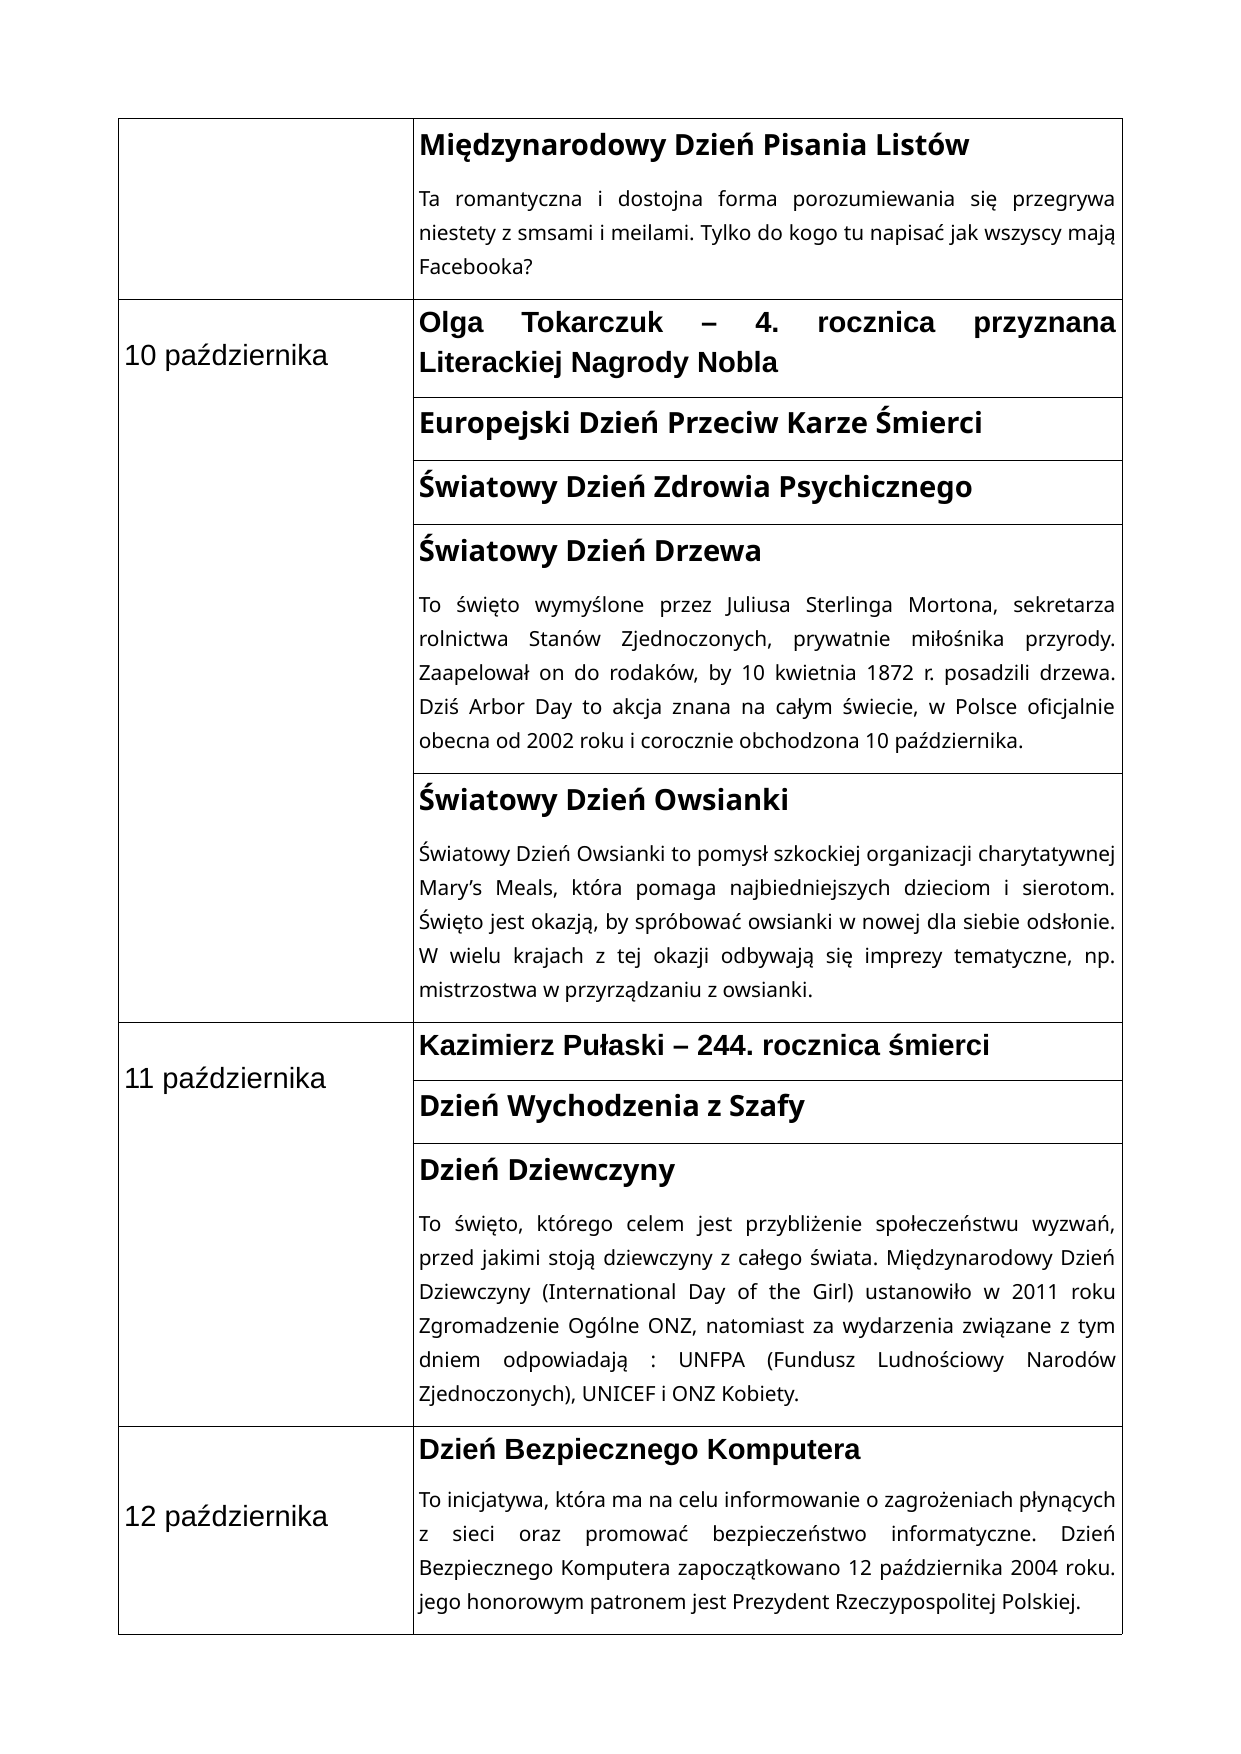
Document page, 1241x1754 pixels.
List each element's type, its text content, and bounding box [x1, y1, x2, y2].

table_cell Dzień Bezpiecznego Komputera To inicjatywa, która ma na celu informowanie o zagrożeniach płynących z sieci oraz promować bezpieczeństwo informatyczne. Dzień Bezpiecznego Komputera zapoczątkowano 12 października 2004 roku. jego honorowym patronem jest Prezydent Rzeczypospolitej Polskiej. [414, 1427, 1122, 1633]
table_cell 12 października [119, 1427, 413, 1633]
table_cell Olga Tokarczuk – 4. rocznica przyznana Literackiej Nagrody Nobla [414, 300, 1122, 397]
table_cell 10 października [119, 300, 413, 1022]
table_cell [119, 119, 413, 299]
table_cell Światowy Dzień Owsianki Światowy Dzień Owsianki to pomysł szkockiej organizacji charytatywnej Mary’s Meals, która pomaga najbiedniejszych dzieciom i sierotom. Święto jest okazją, by spróbować owsianki w nowej dla siebie odsłonie. W wielu krajach z tej okazji odbywają się imprezy tematyczne, np. mistrzostwa w przyrządzaniu z owsianki. [414, 774, 1122, 1022]
table_cell Kazimierz Pułaski – 244. rocznica śmierci [414, 1023, 1122, 1079]
table_cell Europejski Dzień Przeciw Karze Śmierci [414, 398, 1122, 460]
table_cell Dzień Dziewczyny To święto, którego celem jest przybliżenie społeczeństwu wyzwań, przed jakimi stoją dziewczyny z całego świata. Międzynarodowy Dzień Dziewczyny (International Day of the Girl) ustanowiło w 2011 roku Zgromadzenie Ogólne ONZ, natomiast za wydarzenia związane z tym dniem odpowiadają : UNFPA (Fundusz Ludnościowy Narodów Zjednoczonych), UNICEF i ONZ Kobiety. [414, 1144, 1122, 1426]
table_cell Międzynarodowy Dzień Pisania Listów Ta romantyczna i dostojna forma porozumiewania się przegrywa niestety z smsami i meilami. Tylko do kogo tu napisać jak wszyscy mają Facebooka? [414, 119, 1122, 299]
table_cell Światowy Dzień Zdrowia Psychicznego [414, 461, 1122, 524]
table_cell Dzień Wychodzenia z Szafy [414, 1081, 1122, 1143]
table_cell Światowy Dzień Drzewa To święto wymyślone przez Juliusa Sterlinga Mortona, sekretarza rolnictwa Stanów Zjednoczonych, prywatnie miłośnika przyrody. Zaapelował on do rodaków, by 10 kwietnia 1872 r. posadzili drzewa. Dziś Arbor Day to akcja znana na całym świecie, w Polsce oficjalnie obecna od 2002 roku i corocznie obchodzona 10 października. [414, 525, 1122, 773]
table_cell 11 października [119, 1023, 413, 1426]
